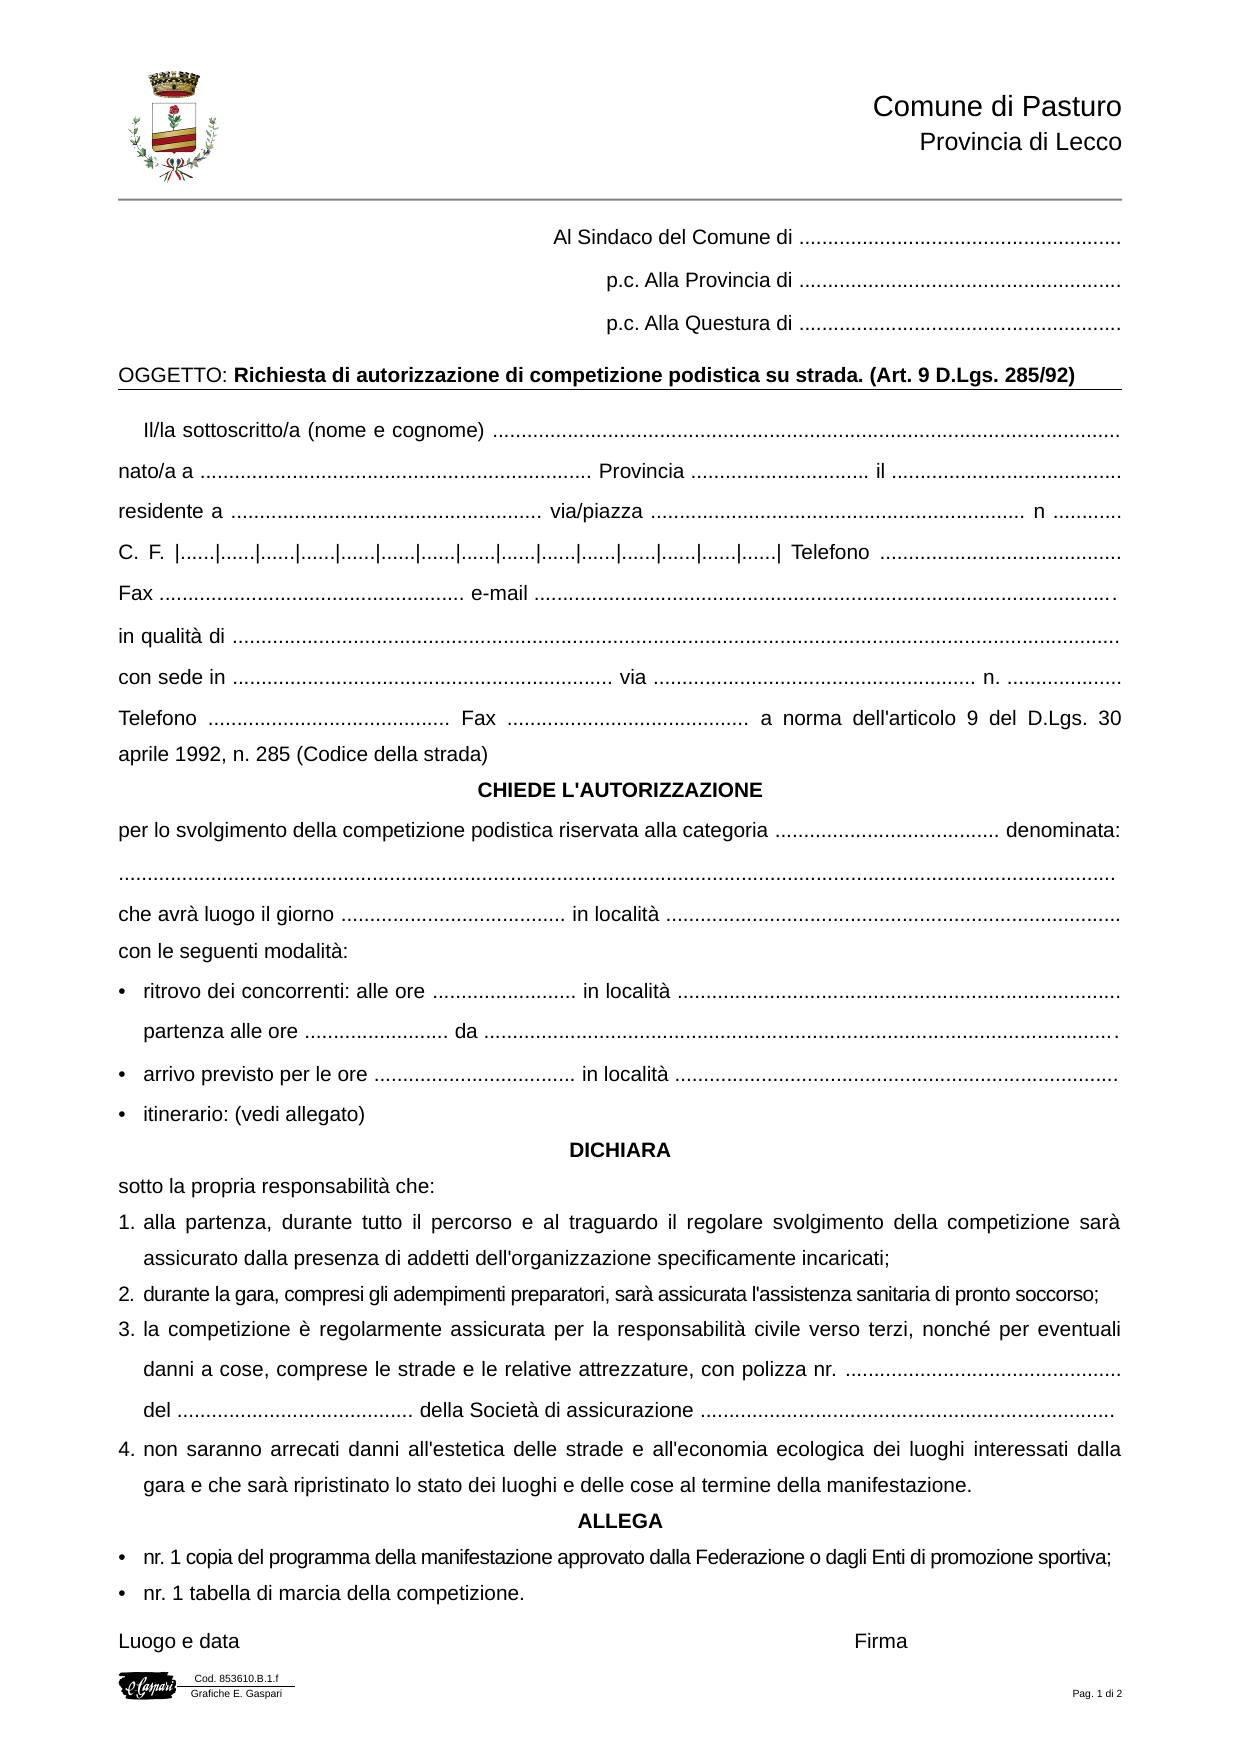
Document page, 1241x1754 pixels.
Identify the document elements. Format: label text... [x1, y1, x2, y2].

text sotto la propria responsabilità che: [118, 1173, 1122, 1197]
text 2. durante la gara, compresi gli adempimenti preparatori, sarà assicurata l'assistenza sanitaria di pronto soccorso; [118, 1281, 1122, 1305]
picture [118, 1671, 177, 1700]
text Luogo e data Firma [118, 1629, 1122, 1653]
text Al Sindaco del Comune di ........................................................ [546, 221, 1122, 250]
text • ritrovo dei concorrenti: alle ore ......................... in località ............................................................................. partenza alle ore ......................... da .............................................................................................................. [118, 975, 1122, 1044]
text p.c. Alla Provincia di ........................................................ [546, 264, 1122, 293]
text ............................................................................................................................................................................. che avrà luogo il giorno ....................................... in località ............................................................................... con le seguenti modalità: [118, 857, 1122, 963]
text 4. non saranno arrecati danni all'estetica delle strade e all'economia ecologica dei luoghi interessati dalla gara e che sarà ripristinato lo stato dei luoghi e delle cose al termine della manifestazione. [118, 1437, 1122, 1497]
text Comune di Pasturo [224, 89, 1122, 122]
text • nr. 1 copia del programma della manifestazione approvato dalla Federazione o dagli Enti di promozione sportiva; [118, 1545, 1122, 1569]
picture [122, 58, 224, 189]
text 1. alla partenza, durante tutto il percorso e al traguardo il regolare svolgimento della competizione sarà assicurato dalla presenza di addetti dell'organizzazione specificamente incaricati; [118, 1209, 1122, 1269]
text DICHIARA [118, 1138, 1122, 1162]
text Il/la sottoscritto/a (nome e cognome) ............................................................................................................. nato/a a .................................................................... Provincia ............................... il ........................................ residente a ...................................................... via/piazza ................................................................. n ............ C. F. |......|......|......|......|......|......|......|......|......|......|......|......|......|......|......| Telefono .......................................... Fax ..................................................... e-mail ..................................................................................................... [118, 414, 1122, 606]
text • nr. 1 tabella di marcia della competizione. [118, 1581, 1122, 1605]
text ALLEGA [118, 1509, 1122, 1533]
text in qualità di .......................................................................................................................................................... con sede in .................................................................. via ........................................................ n. .................... Telefono .......................................... Fax .......................................... a norma dell'articolo 9 del D.Lgs. 30 aprile 1992, n. 285 (Codice della strada) [118, 620, 1122, 766]
text per lo svolgimento della competizione podistica riservata alla categoria ....................................... denominata: [118, 814, 1122, 843]
text OGGETTO: Richiesta di autorizzazione di competizione podistica su strada. (Art. 9 D.Lgs. 285/92) [118, 363, 1122, 389]
text CHIEDE L'AUTORIZZAZIONE [118, 778, 1122, 802]
text 3. la competizione è regolarmente assicurata per la responsabilità civile verso terzi, nonché per eventuali danni a cose, comprese le strade e le relative attrezzature, con polizza nr. ................................................ del ......................................... della Società di assicurazione ........................................................................ [118, 1317, 1122, 1423]
text • itinerario: (vedi allegato) [118, 1102, 1122, 1126]
text Provincia di Lecco [224, 127, 1122, 156]
text • arrivo previsto per le ore ................................... in località ............................................................................. [118, 1058, 1122, 1087]
text p.c. Alla Questura di ........................................................ [546, 307, 1122, 336]
